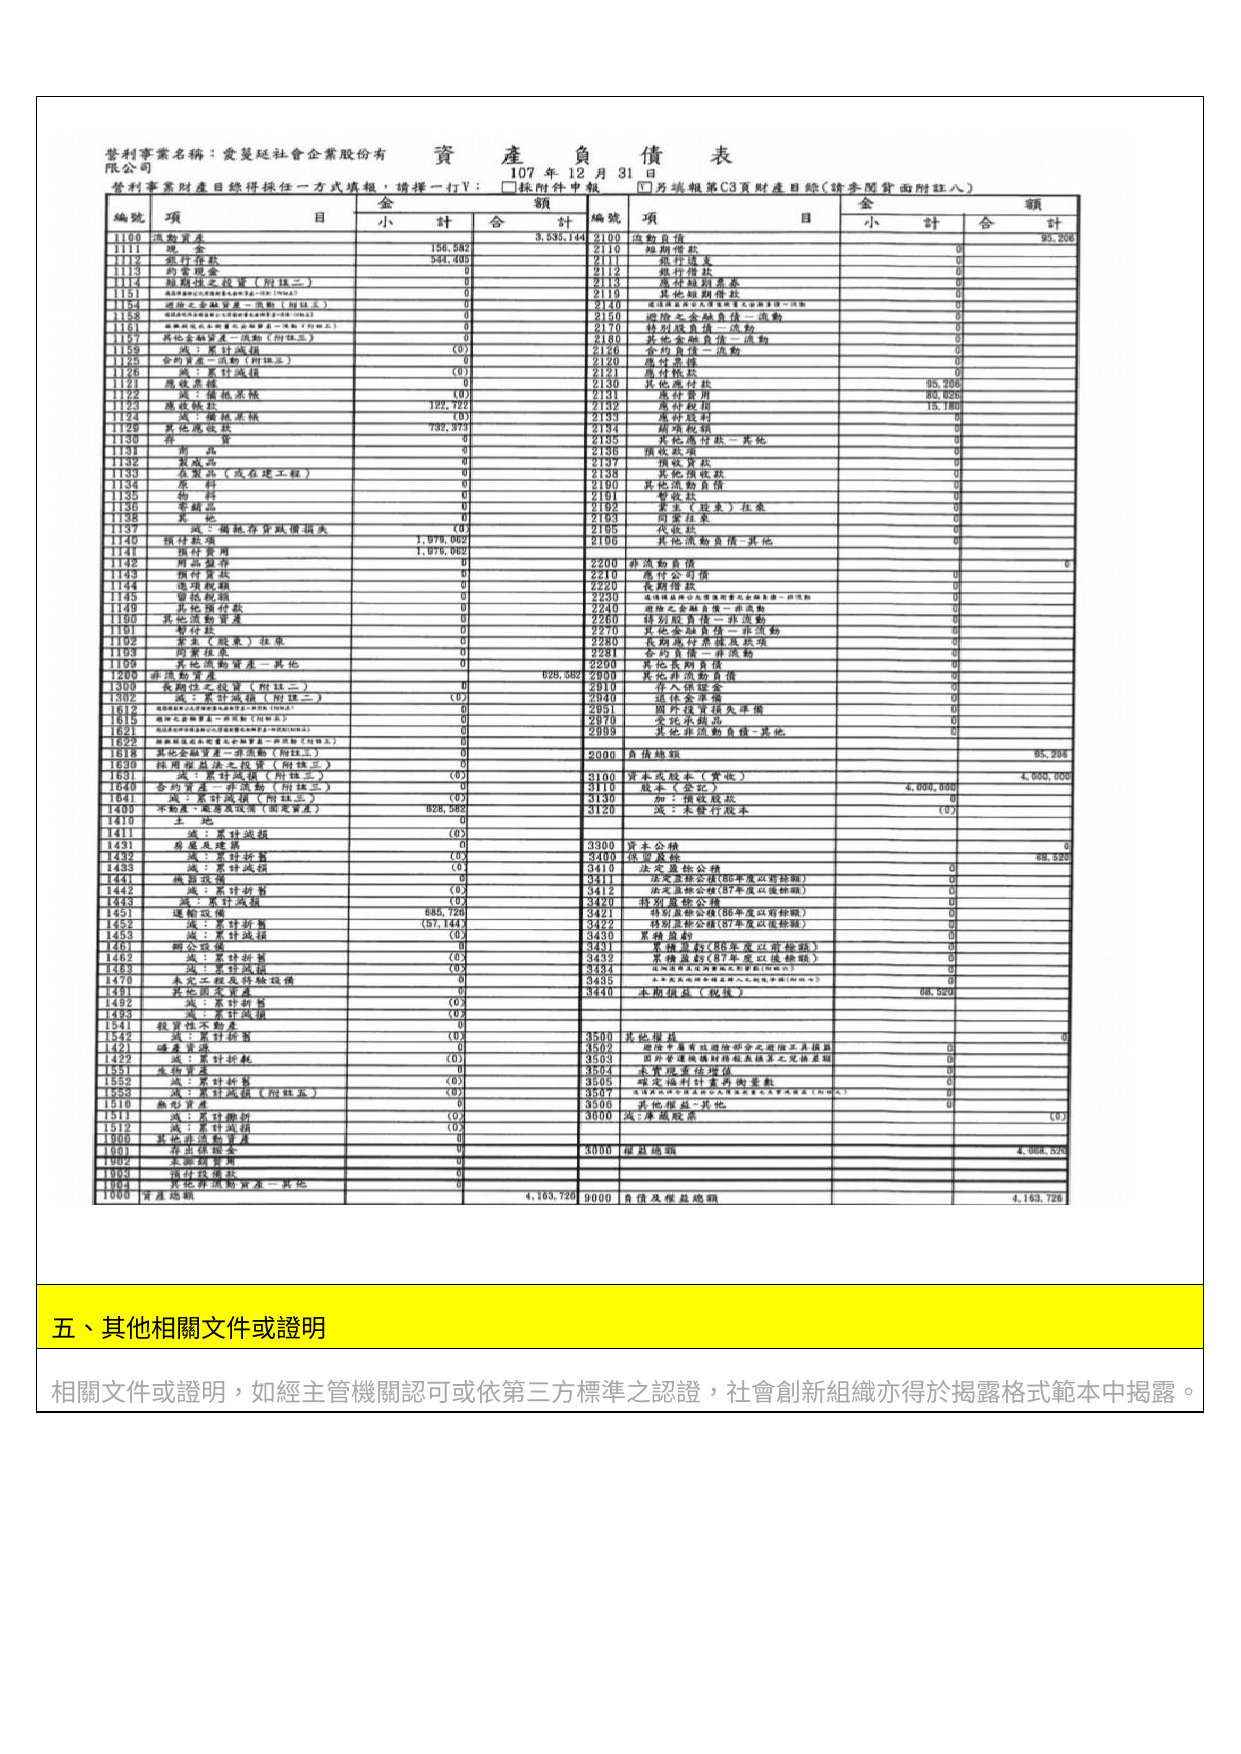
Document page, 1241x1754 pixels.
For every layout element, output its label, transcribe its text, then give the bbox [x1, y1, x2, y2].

table_cell 財務資訊包含以下項目： 營利事業：盈餘預計投入社會使命50%；接受政府補助占全年總營收0%。 盈餘提列50%為特別盈餘公積，保留為社會公益目的使用。接受政府補助佔全年總營收0%。 收支表 資產負債表 [37, 97, 1203, 1284]
table_cell 相關文件或證明，如經主管機關認可或依第三方標準之認證，社會創新組織亦得於揭露格式範本中揭露。 [37, 1349, 1203, 1411]
table_cell 五、其他相關文件或證明 [37, 1285, 1203, 1348]
